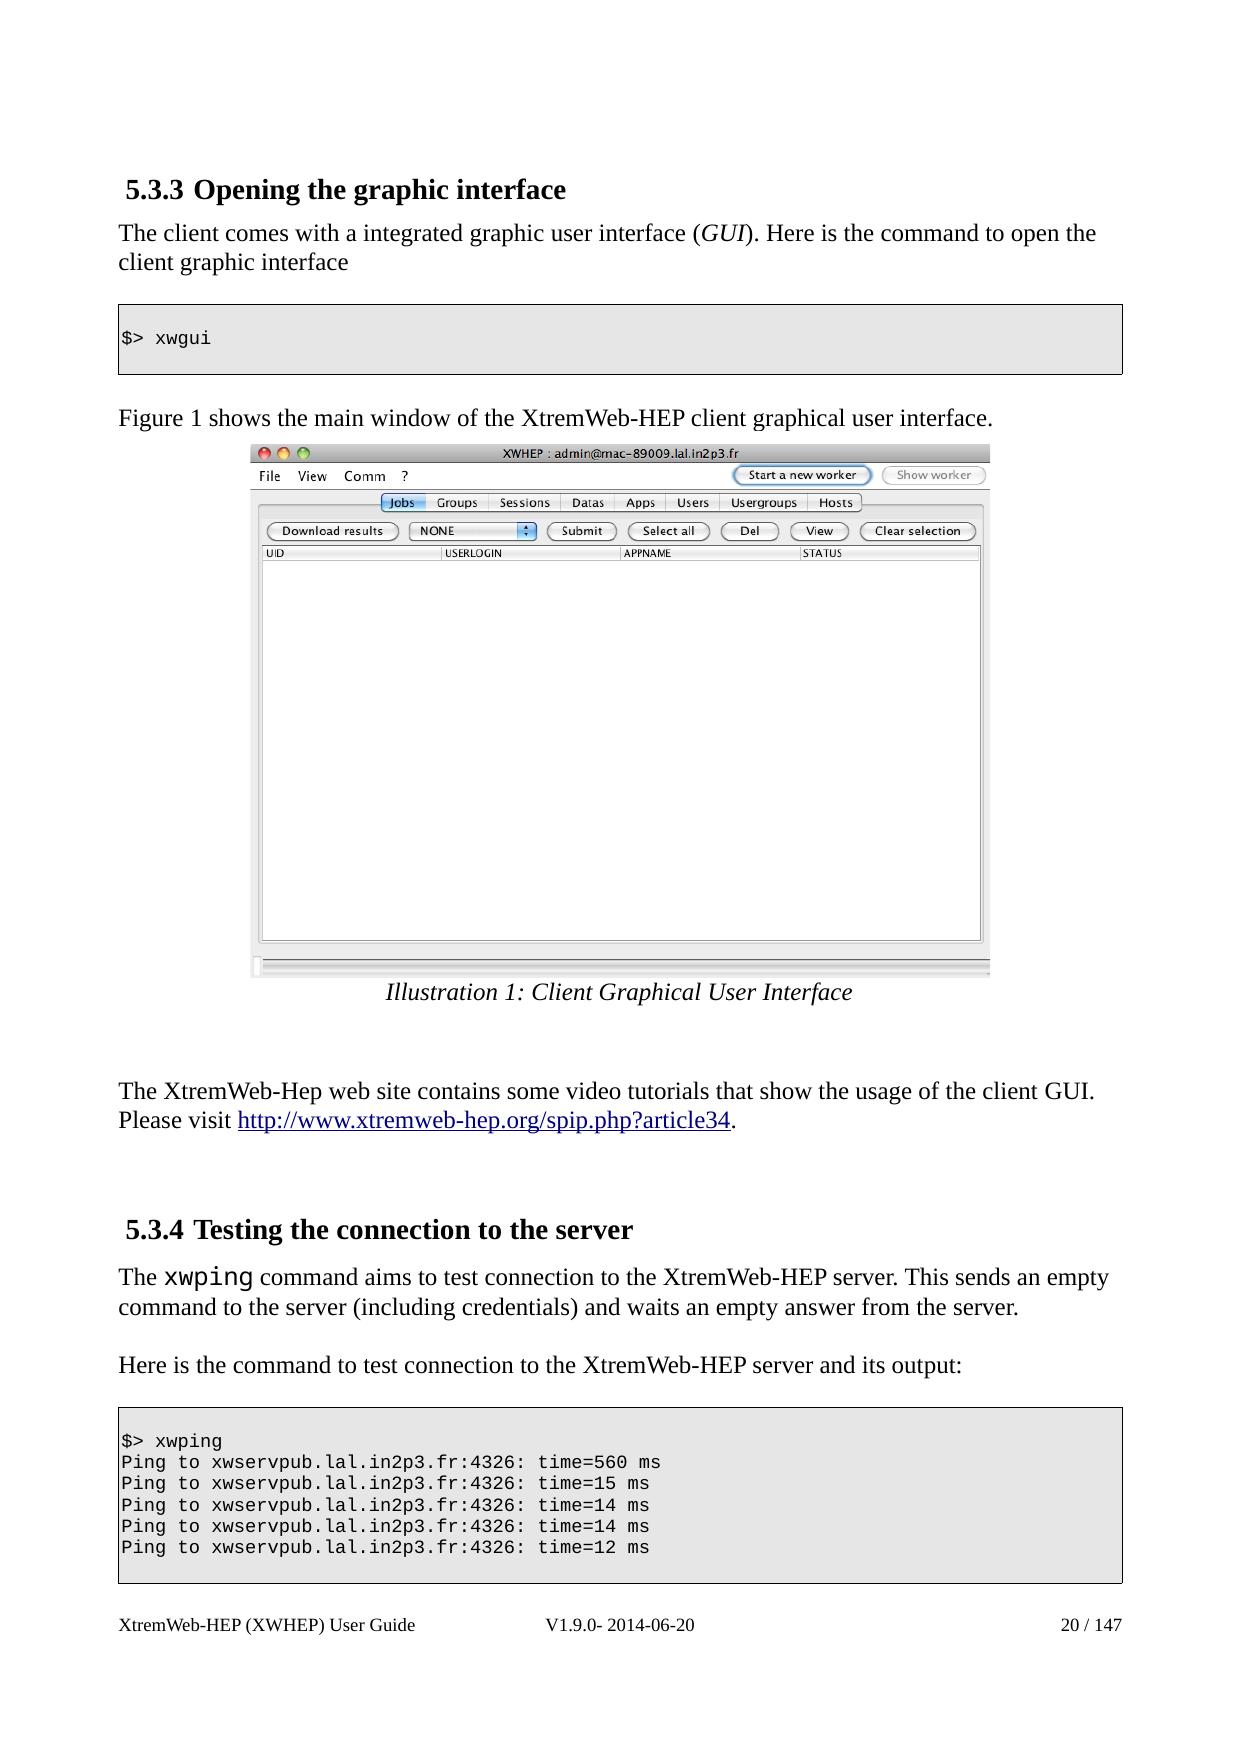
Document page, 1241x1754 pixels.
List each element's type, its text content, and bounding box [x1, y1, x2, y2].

text $> xwgui [119, 325, 1122, 347]
text The XtremWeb-Hep web site contains some video tutorials that show the usage of the client GUI. Please visit http://www.xtremweb-hep.org/spip.php?article34. [118, 1076, 1122, 1133]
text Illustration 1: Client Graphical User Interface [250, 978, 990, 1006]
text Here is the command to test connection to the XtremWeb-HEP server and its output: [118, 1350, 1122, 1378]
subtitle Testing the connection to the server [118, 1212, 1122, 1246]
subtitle Opening the graphic interface [118, 172, 1122, 205]
text Ping to xwservpub.lal.in2p3.fr:4326: time=15 ms [119, 1471, 1122, 1492]
text The xwping command aims to test connection to the XtremWeb-HEP server. This sends an empty command to the server (including credentials) and waits an empty answer from the server. [118, 1258, 1122, 1321]
text $> xwping [119, 1428, 1122, 1450]
text Ping to xwservpub.lal.in2p3.fr:4326: time=12 ms [119, 1535, 1122, 1556]
text Ping to xwservpub.lal.in2p3.fr:4326: time=560 ms [119, 1450, 1122, 1471]
text Figure 1 shows the main window of the XtremWeb-HEP client graphical user interface. [118, 403, 1122, 431]
text Ping to xwservpub.lal.in2p3.fr:4326: time=14 ms [119, 1492, 1122, 1513]
picture [250, 444, 991, 978]
text Ping to xwservpub.lal.in2p3.fr:4326: time=14 ms [119, 1513, 1122, 1535]
text The client comes with a integrated graphic user interface (GUI). Here is the command to open the client graphic interface [118, 218, 1122, 275]
